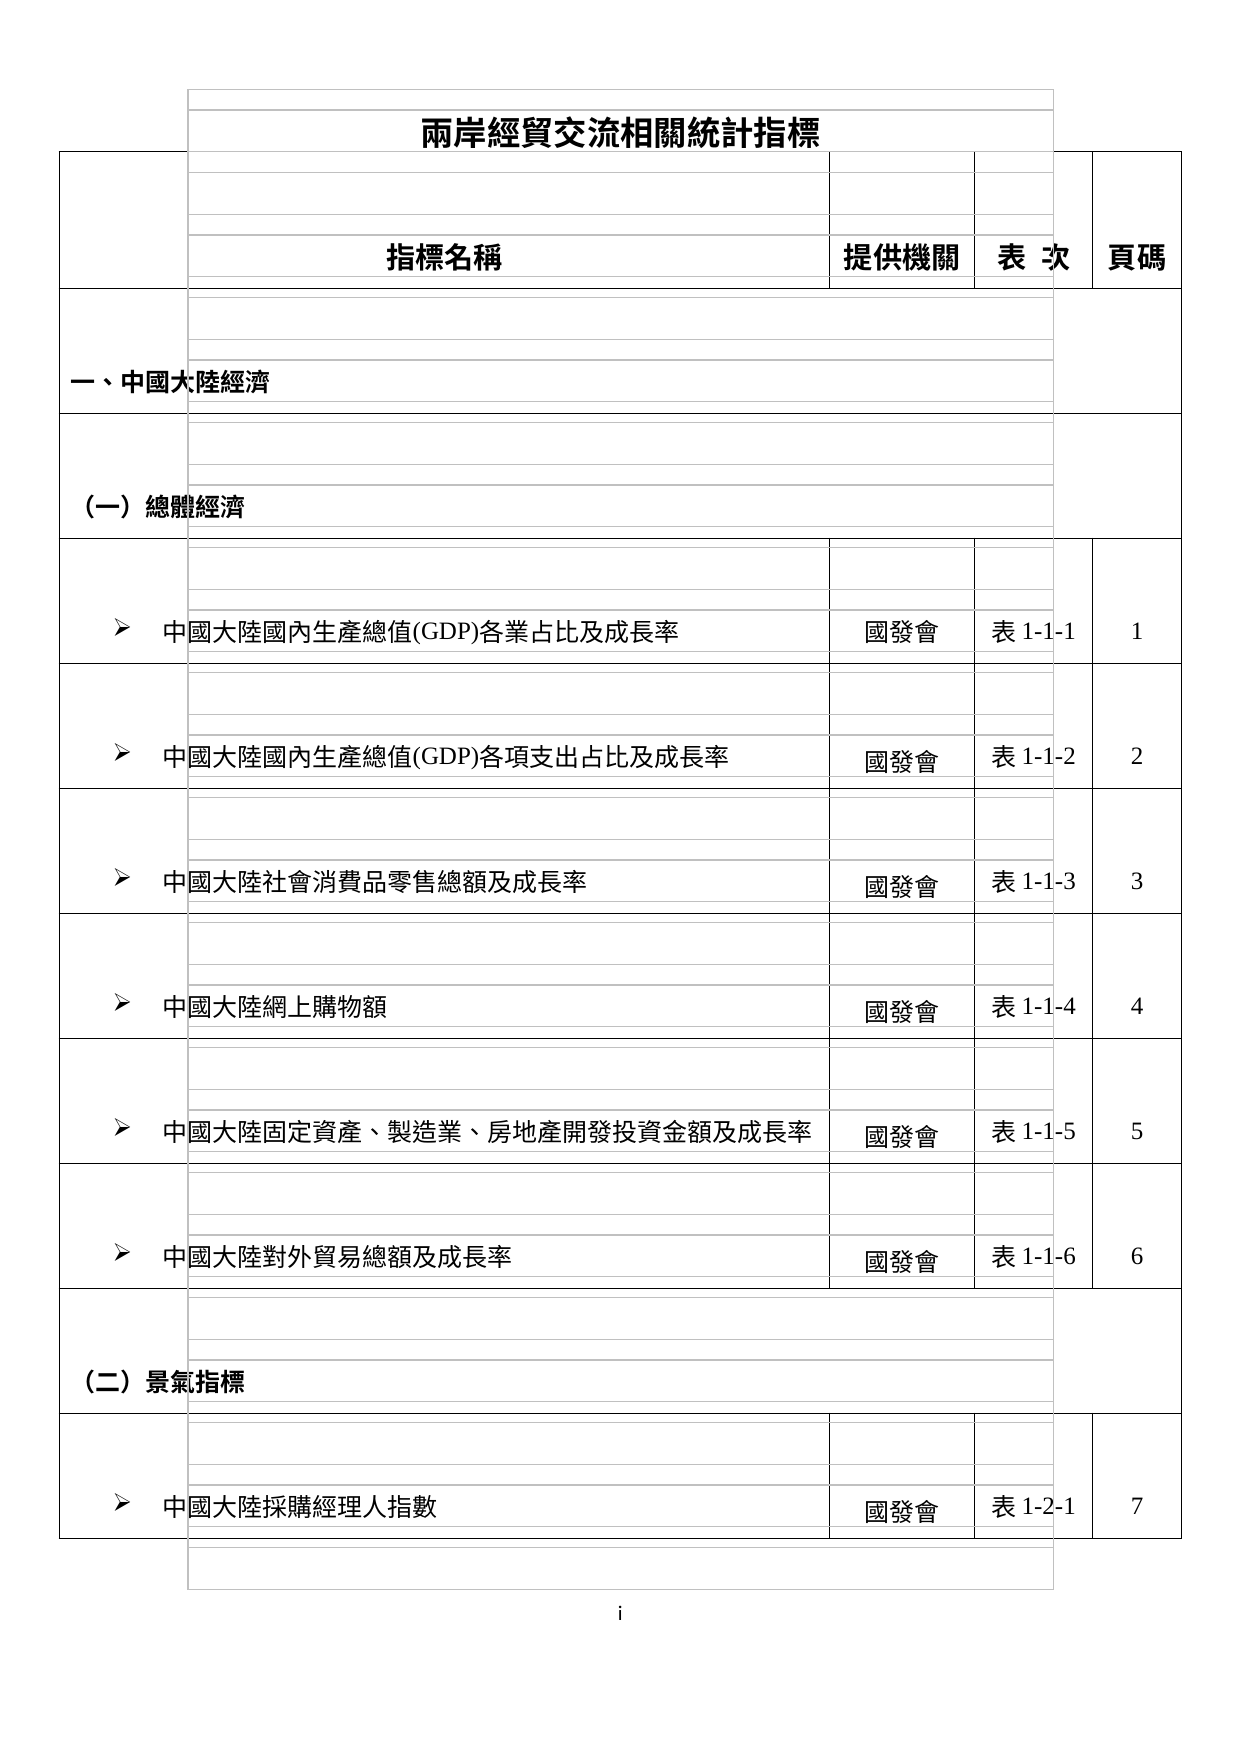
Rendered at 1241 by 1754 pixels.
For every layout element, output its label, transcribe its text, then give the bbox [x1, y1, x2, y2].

table_cell 表1-1-4 [1054, 914, 1092, 1037]
table_header [830, 277, 974, 287]
table_cell [830, 1039, 974, 1047]
table_header [830, 215, 974, 234]
table_header 提供機關 [830, 236, 974, 276]
table_cell 表1-1-2 [975, 777, 1053, 787]
table_header 表 次 [975, 215, 1053, 234]
table_cell 中國大陸國內生產總值(GDP)各業占比及成長率 [189, 548, 829, 589]
table_cell [830, 914, 974, 922]
table_header [830, 152, 974, 172]
table_cell 國發會 [830, 736, 974, 776]
table_cell 國發會 [830, 1111, 974, 1151]
table_cell 中國大陸網上購物額 [60, 914, 187, 1037]
table_cell 國發會 [830, 1486, 974, 1526]
table_cell 表1-2-1 [1054, 1414, 1092, 1537]
table_cell 表1-1-3 [975, 789, 1053, 797]
table_cell 中國大陸網上購物額 [189, 1027, 829, 1037]
table_cell （二）景氣指標 [60, 1289, 187, 1412]
table_cell 中國大陸對外貿易總額及成長率 [189, 1236, 829, 1276]
table_header [189, 173, 829, 214]
text [189, 90, 1053, 109]
table_cell 中國大陸國內生產總值(GDP)各業占比及成長率 [189, 539, 829, 547]
table_cell 中國大陸採購經理人指數 [189, 1465, 829, 1484]
table_cell 一、中國大陸經濟 [189, 289, 1053, 297]
table_cell 表1-1-5 [975, 1048, 1053, 1089]
table_cell （二）景氣指標 [189, 1298, 1053, 1339]
table_cell 中國大陸網上購物額 [189, 923, 829, 964]
table_cell 中國大陸國內生產總值(GDP)各項支出占比及成長率 [189, 715, 829, 734]
table_cell （一）總體經濟 [189, 465, 1053, 484]
table_cell 表1-1-3 [975, 902, 1053, 912]
table_cell （二）景氣指標 [189, 1340, 1053, 1359]
table_cell 中國大陸國內生產總值(GDP)各業占比及成長率 [189, 611, 829, 651]
table_cell [830, 664, 974, 672]
table_cell 中國大陸採購經理人指數 [60, 1414, 187, 1537]
table_cell 表1-1-5 [975, 1152, 1053, 1162]
table_cell 表1-1-4 [975, 965, 1053, 984]
table_cell 表1-1-1 [975, 611, 1053, 651]
table_cell 中國大陸社會消費品零售總額及成長率 [189, 840, 829, 859]
table_cell 中國大陸網上購物額 [189, 914, 829, 922]
table_cell 表1-1-6 [975, 1236, 1053, 1276]
table_cell 5 [1093, 1039, 1181, 1162]
table_cell 表1-1-6 [1054, 1164, 1092, 1287]
table_cell 中國大陸對外貿易總額及成長率 [191, 1248, 208, 1265]
table_cell [830, 1465, 974, 1484]
table_cell 表1-1-6 [975, 1164, 1053, 1172]
table_cell [830, 1173, 974, 1214]
table_cell 中國大陸採購經理人指數 [189, 1423, 829, 1464]
table_cell 表1-1-2 [1054, 664, 1092, 787]
table_cell [830, 1090, 974, 1109]
table_cell [830, 1215, 974, 1234]
table_cell 表1-2-1 [975, 1527, 1053, 1537]
table_cell 表1-1-1 [975, 590, 1053, 609]
table_cell [830, 840, 974, 859]
table_cell [830, 539, 974, 547]
table_cell （二）景氣指標 [189, 1289, 1053, 1297]
table_cell [830, 1527, 974, 1537]
table_cell 一、中國大陸經濟 [1054, 289, 1181, 412]
table_cell [830, 548, 974, 589]
table_cell 表1-1-1 [975, 652, 1053, 662]
table_cell [830, 798, 974, 839]
table_cell 2 [1093, 664, 1181, 787]
table_cell 1 [1093, 539, 1181, 662]
table_cell 中國大陸固定資產、製造業、房地產開發投資金額及成長率 [189, 1039, 829, 1047]
table_cell 中國大陸採購經理人指數 [189, 1527, 829, 1537]
table_header 表 次 [975, 277, 1053, 287]
table_cell 表1-1-2 [975, 736, 1053, 776]
table_cell [830, 965, 974, 984]
table_cell [830, 777, 974, 787]
table_cell [830, 673, 974, 714]
table_cell 表1-1-5 [975, 1039, 1053, 1047]
table_cell 一、中國大陸經濟 [189, 361, 1053, 401]
table_cell [830, 1048, 974, 1089]
table_cell 中國大陸社會消費品零售總額及成長率 [189, 861, 829, 901]
table_cell 表1-1-4 [975, 986, 1053, 1026]
table_cell 中國大陸固定資產、製造業、房地產開發投資金額及成長率 [189, 1152, 829, 1162]
table_cell 表1-1-2 [975, 673, 1053, 714]
table_cell 中國大陸網上購物額 [189, 965, 829, 984]
table_cell 中國大陸社會消費品零售總額及成長率 [60, 789, 187, 912]
table_cell [830, 1152, 974, 1162]
table_cell （一）總體經濟 [189, 527, 1053, 537]
table_cell 中國大陸對外貿易總額及成長率 [189, 1215, 829, 1234]
table_cell （一）總體經濟 [189, 414, 1053, 422]
table_cell 6 [1093, 1164, 1181, 1287]
table_cell [830, 715, 974, 734]
table_cell [830, 590, 974, 609]
text 兩岸經貿交流相關統計指標 [189, 111, 1053, 151]
table_cell 表1-1-4 [975, 914, 1053, 922]
table_cell 中國大陸國內生產總值(GDP)各項支出占比及成長率 [189, 736, 829, 776]
table_cell （一）總體經濟 [189, 486, 1053, 526]
table_cell 表1-1-5 [975, 1090, 1053, 1109]
table_cell 表1-2-1 [975, 1465, 1053, 1484]
table_cell 國發會 [830, 1236, 974, 1276]
table_cell 表1-1-3 [975, 861, 1053, 901]
table_cell 中國大陸固定資產、製造業、房地產開發投資金額及成長率 [189, 1048, 829, 1089]
table_cell 表1-1-6 [975, 1277, 1053, 1287]
table_cell 中國大陸國內生產總值(GDP)各業占比及成長率 [60, 539, 187, 662]
table_cell [830, 652, 974, 662]
table_header [830, 173, 974, 214]
table_cell 表1-1-4 [975, 1027, 1053, 1037]
table_cell 表1-1-3 [975, 798, 1053, 839]
table_cell 表1-1-6 [975, 1173, 1053, 1214]
table_cell 中國大陸固定資產、製造業、房地產開發投資金額及成長率 [189, 1090, 829, 1109]
table_cell 國發會 [830, 986, 974, 1026]
table_header [189, 277, 829, 287]
table_cell [830, 902, 974, 912]
table_cell 中國大陸社會消費品零售總額及成長率 [189, 798, 829, 839]
table_cell 表1-1-1 [975, 548, 1053, 589]
table_cell 表1-1-3 [975, 840, 1053, 859]
table_cell 一、中國大陸經濟 [189, 340, 1053, 359]
table_cell 表1-2-1 [975, 1423, 1053, 1464]
table_cell 中國大陸國內生產總值(GDP)各項支出占比及成長率 [189, 673, 829, 714]
table_cell 表1-1-4 [975, 923, 1053, 964]
table_cell [830, 1027, 974, 1037]
table_cell （二）景氣指標 [1054, 1289, 1181, 1412]
table_cell 中國大陸國內生產總值(GDP)各項支出占比及成長率 [189, 664, 829, 672]
table_header 表 次 [975, 173, 1053, 214]
table_cell [830, 1164, 974, 1172]
table_header 表 次 [1054, 152, 1092, 287]
table_cell 一、中國大陸經濟 [189, 298, 1053, 339]
table_cell 表1-1-5 [975, 1111, 1053, 1151]
table_cell 表1-1-5 [1054, 1039, 1092, 1162]
table_cell 中國大陸國內生產總值(GDP)各項支出占比及成長率 [189, 777, 829, 787]
table_cell [830, 923, 974, 964]
table_cell 表1-1-3 [1054, 789, 1092, 912]
table_cell 中國大陸網上購物額 [189, 986, 829, 1026]
table_cell 表1-1-2 [975, 664, 1053, 672]
table_cell 一、中國大陸經濟 [60, 289, 187, 412]
table_cell [830, 789, 974, 797]
table_cell 中國大陸國內生產總值(GDP)各業占比及成長率 [189, 590, 829, 609]
table_cell （一）總體經濟 [189, 423, 1053, 464]
table_cell 7 [1093, 1414, 1181, 1537]
table_header 表 次 [975, 152, 1053, 172]
table_cell 中國大陸對外貿易總額及成長率 [189, 1173, 829, 1214]
table_cell 中國大陸網上購物額 [191, 998, 208, 1015]
table_cell 表1-2-1 [975, 1486, 1053, 1526]
table_cell 表1-1-1 [975, 539, 1053, 547]
table_cell 中國大陸對外貿易總額及成長率 [60, 1164, 187, 1287]
table_cell 中國大陸國內生產總值(GDP)各項支出占比及成長率 [60, 664, 187, 787]
table_header [60, 152, 187, 287]
table_cell 中國大陸社會消費品零售總額及成長率 [189, 902, 829, 912]
table_cell 中國大陸採購經理人指數 [189, 1414, 829, 1422]
table_cell 中國大陸採購經理人指數 [191, 1498, 208, 1515]
table_cell 表1-1-2 [975, 715, 1053, 734]
table_cell [830, 1414, 974, 1422]
table_cell （一）總體經濟 [60, 414, 187, 537]
table_cell 國發會 [830, 861, 974, 901]
table_header 表 次 [975, 236, 1053, 276]
table_cell （二）景氣指標 [189, 1361, 1053, 1401]
table_header [189, 152, 829, 172]
table_cell 表1-1-1 [1054, 539, 1092, 662]
table_cell 中國大陸國內生產總值(GDP)各業占比及成長率 [189, 652, 829, 662]
table_cell 3 [1093, 789, 1181, 912]
table_cell （一）總體經濟 [1054, 414, 1181, 537]
table_cell 中國大陸社會消費品零售總額及成長率 [189, 789, 829, 797]
table_cell 表1-1-6 [975, 1215, 1053, 1234]
table_cell [830, 1423, 974, 1464]
table_cell [830, 1277, 974, 1287]
table_cell 4 [1093, 914, 1181, 1037]
table_cell 中國大陸對外貿易總額及成長率 [189, 1277, 829, 1287]
table_cell 中國大陸固定資產、製造業、房地產開發投資金額及成長率 [60, 1039, 187, 1162]
table_cell 一、中國大陸經濟 [189, 402, 1053, 412]
table_cell 中國大陸對外貿易總額及成長率 [189, 1164, 829, 1172]
table_cell 表1-2-1 [975, 1414, 1053, 1422]
table_header 指標名稱 [189, 236, 829, 276]
table_cell 中國大陸採購經理人指數 [189, 1486, 829, 1526]
table_cell （二）景氣指標 [189, 1402, 1053, 1412]
table_header [189, 215, 829, 234]
table_cell 國發會 [830, 611, 974, 651]
table_cell 中國大陸固定資產、製造業、房地產開發投資金額及成長率 [189, 1111, 829, 1151]
table_header 頁碼 [1093, 152, 1181, 287]
